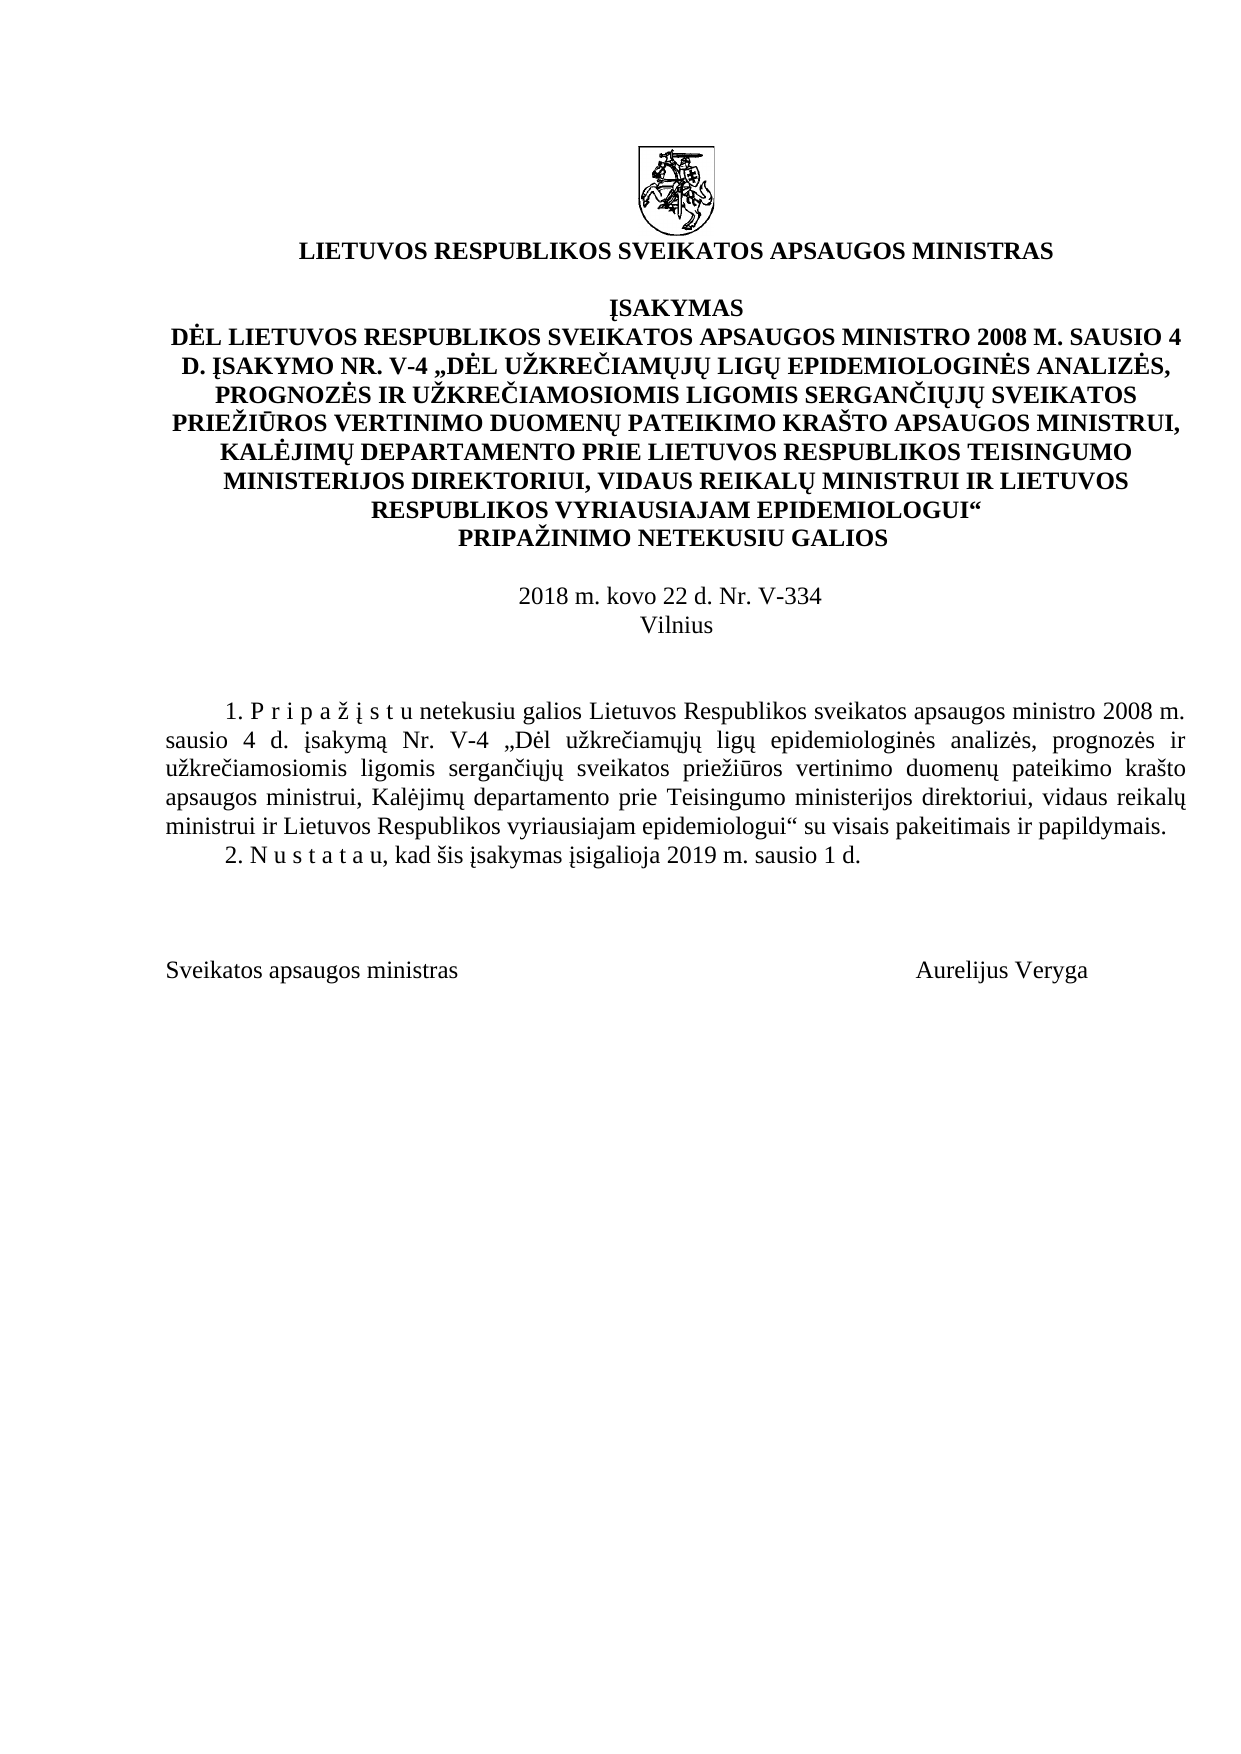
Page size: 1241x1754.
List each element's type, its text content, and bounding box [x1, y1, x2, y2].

text DĖL LIETUVOS RESPUBLIKOS SVEIKATOS APSAUGOS MINISTRO 2008 M. SAUSIO 4 D. ĮSAKYMO NR. V-4 „DĖL UŽKREČIAMŲJŲ LIGŲ EPIDEMIOLOGINĖS ANALIZĖS, PROGNOZĖS IR UŽKREČIAMOSIOMIS LIGOMIS SERGANČIŲJŲ SVEIKATOS PRIEŽIŪROS VERTINIMO DUOMENŲ PATEIKIMO KRAŠTO APSAUGOS MINISTRUI, KALĖJIMŲ DEPARTAMENTO PRIE LIETUVOS RESPUBLIKOS TEISINGUMO MINISTERIJOS DIREKTORIUI, VIDAUS REIKALŲ MINISTRUI IR LIETUVOS RESPUBLIKOS VYRIAUSIAJAM EPIDEMIOLOGUI“ [165, 322, 1187, 523]
text PRIPAŽINIMO NETEKUSIU GALIOS [165, 523, 1187, 552]
text Vilnius [165, 610, 1187, 638]
text 2. N u s t a t a u, kad šis įsakymas įsigalioja 2019 m. sausio 1 d. [151, 840, 1187, 868]
text LIETUVOS RESPUBLIKOS SVEIKATOS APSAUGOS MINISTRAS [165, 236, 1187, 265]
text Sveikatos apsaugos ministras Aurelijus Veryga [165, 955, 1187, 983]
text ĮSAKYMAS [165, 293, 1187, 322]
text 2018 m. kovo 22 d. Nr. V-334 [165, 581, 1187, 610]
text 1. P r i p a ž į s t u netekusiu galios Lietuvos Respublikos sveikatos apsaugos ministro 2008 m. sausio 4 d. įsakymą Nr. V-4 „Dėl užkrečiamųjų ligų epidemiologinės analizės, prognozės ir užkrečiamosiomis ligomis sergančiųjų sveikatos priežiūros vertinimo duomenų pateikimo krašto apsaugos ministrui, Kalėjimų departamento prie Teisingumo ministerijos direktoriui, vidaus reikalų ministrui ir Lietuvos Respublikos vyriausiajam epidemiologui“ su visais pakeitimais ir papildymais. [165, 696, 1187, 840]
